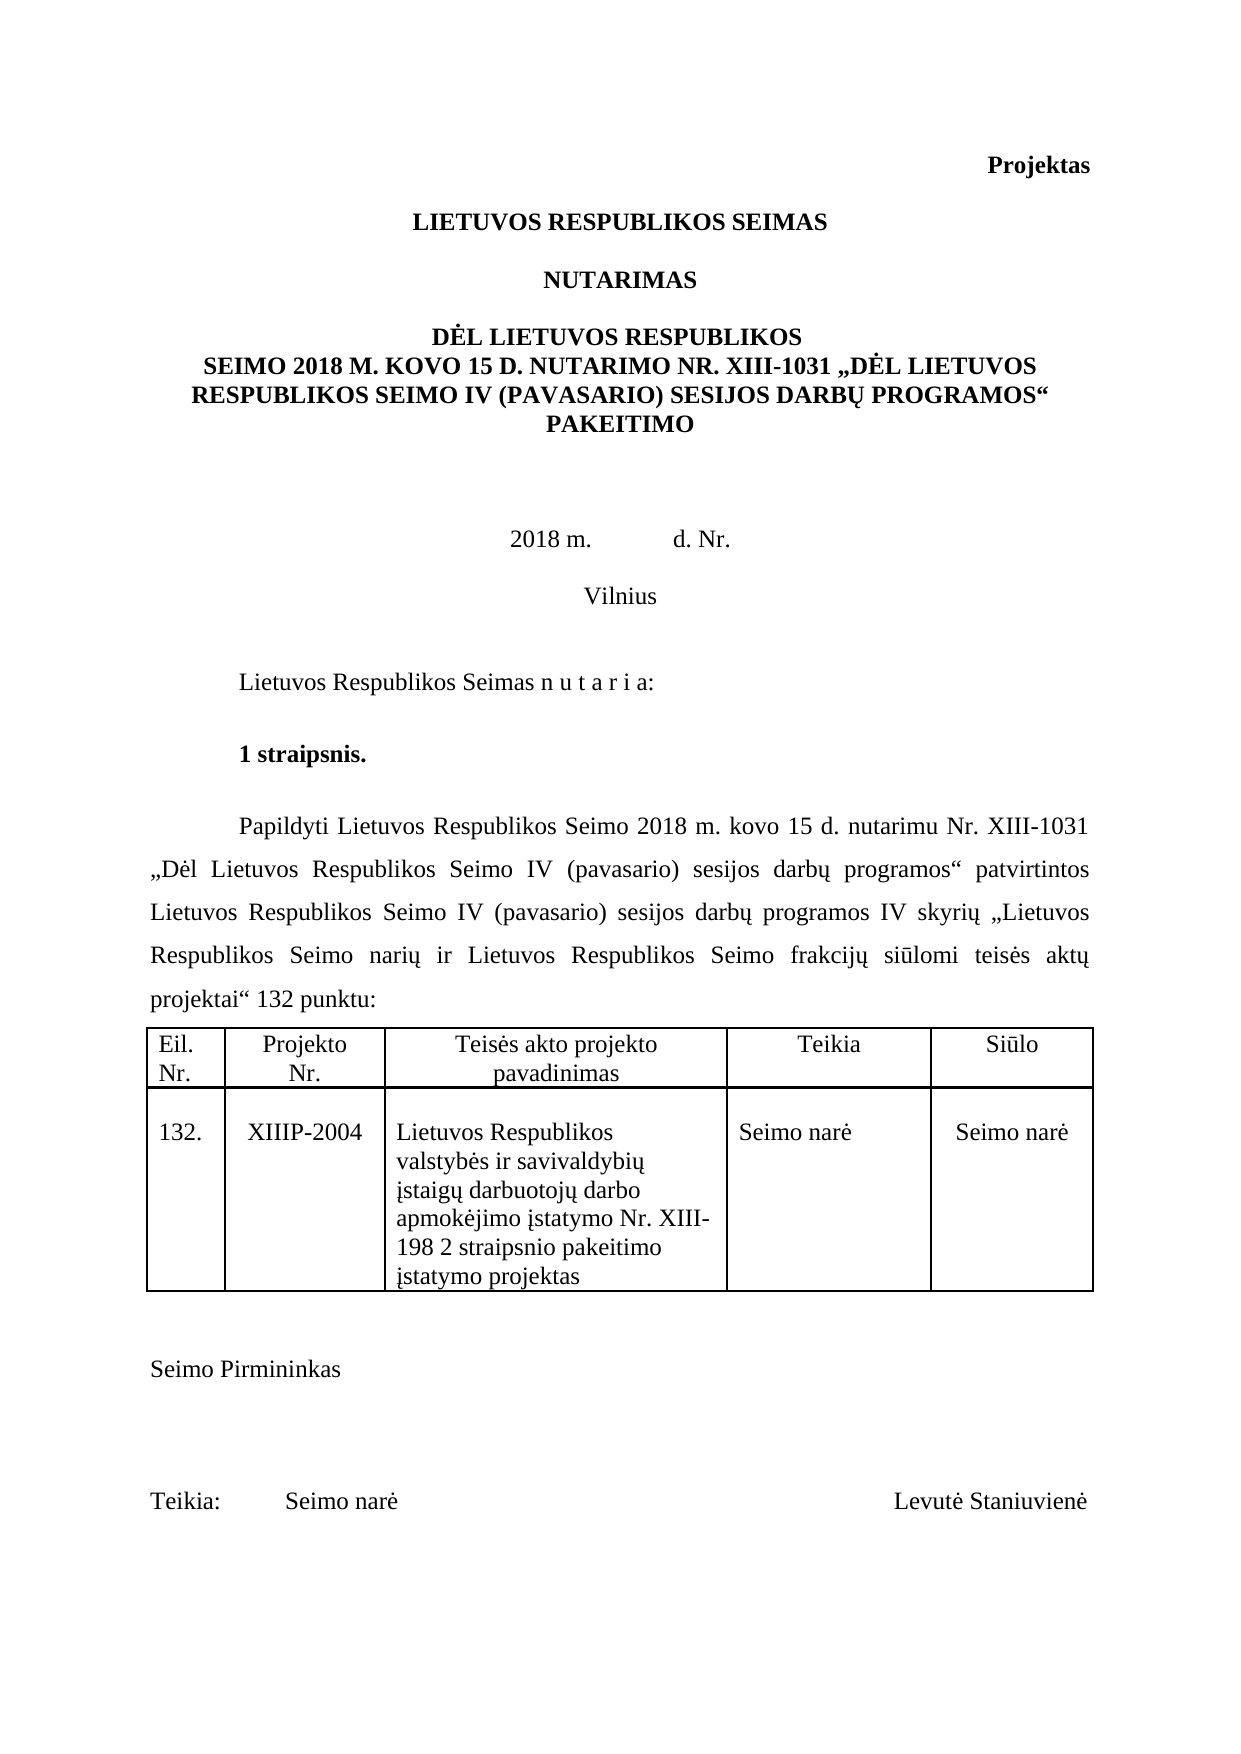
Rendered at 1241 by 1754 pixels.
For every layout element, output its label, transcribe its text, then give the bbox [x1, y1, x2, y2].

text DĖL LIETUVOS RESPUBLIKOS [150, 322, 1090, 351]
table_cell Seimo narė [932, 1089, 1092, 1290]
text Papildyti Lietuvos Respublikos Seimo 2018 m. kovo 15 d. nutarimu Nr. XIII-1031 „Dėl Lietuvos Respublikos Seimo IV (pavasario) sesijos darbų programos“ patvirtintos Lietuvos Respublikos Seimo IV (pavasario) sesijos darbų programos IV skyrių „Lietuvos Respublikos Seimo narių ir Lietuvos Respublikos Seimo frakcijų siūlomi teisės aktų projektai“ 132 punktu: [150, 811, 1090, 1012]
text Lietuvos Respublikos Seimas n u t a r i a: [150, 667, 1090, 696]
text SEIMO 2018 M. KOVO 15 D. NUTARIMO NR. XIII-1031 „DĖL LIETUVOS RESPUBLIKOS SEIMO IV (PAVASARIO) SESIJOS DARBŲ PROGRAMOS“ PAKEITIMO [150, 351, 1090, 437]
table_header Eil. Nr. [148, 1029, 224, 1086]
table_header Projekto Nr. [226, 1029, 384, 1086]
text Teikia: Seimo narė Levutė Staniuvienė [150, 1486, 1090, 1514]
text 2018 m. d. Nr. [150, 524, 1090, 552]
text LIETUVOS RESPUBLIKOS SEIMAS [150, 207, 1090, 236]
text Projektas [150, 150, 1090, 179]
text 1 straipsnis. [150, 739, 1090, 768]
table_cell 132. [148, 1089, 224, 1290]
text Vilnius [150, 581, 1090, 610]
table_header Teikia [728, 1029, 930, 1086]
table_header Teisės akto projekto pavadinimas [386, 1029, 726, 1086]
text Seimo Pirmininkas [150, 1354, 1090, 1382]
table_cell Lietuvos Respublikos valstybės ir savivaldybių įstaigų darbuotojų darbo apmokėjimo įstatymo Nr. XIII-198 2 straipsnio pakeitimo įstatymo projektas [386, 1089, 726, 1290]
table_header Siūlo [932, 1029, 1092, 1086]
table_cell XIIIP-2004 [226, 1089, 384, 1290]
table_cell Seimo narė [728, 1089, 930, 1290]
text NUTARIMAS [150, 265, 1090, 294]
